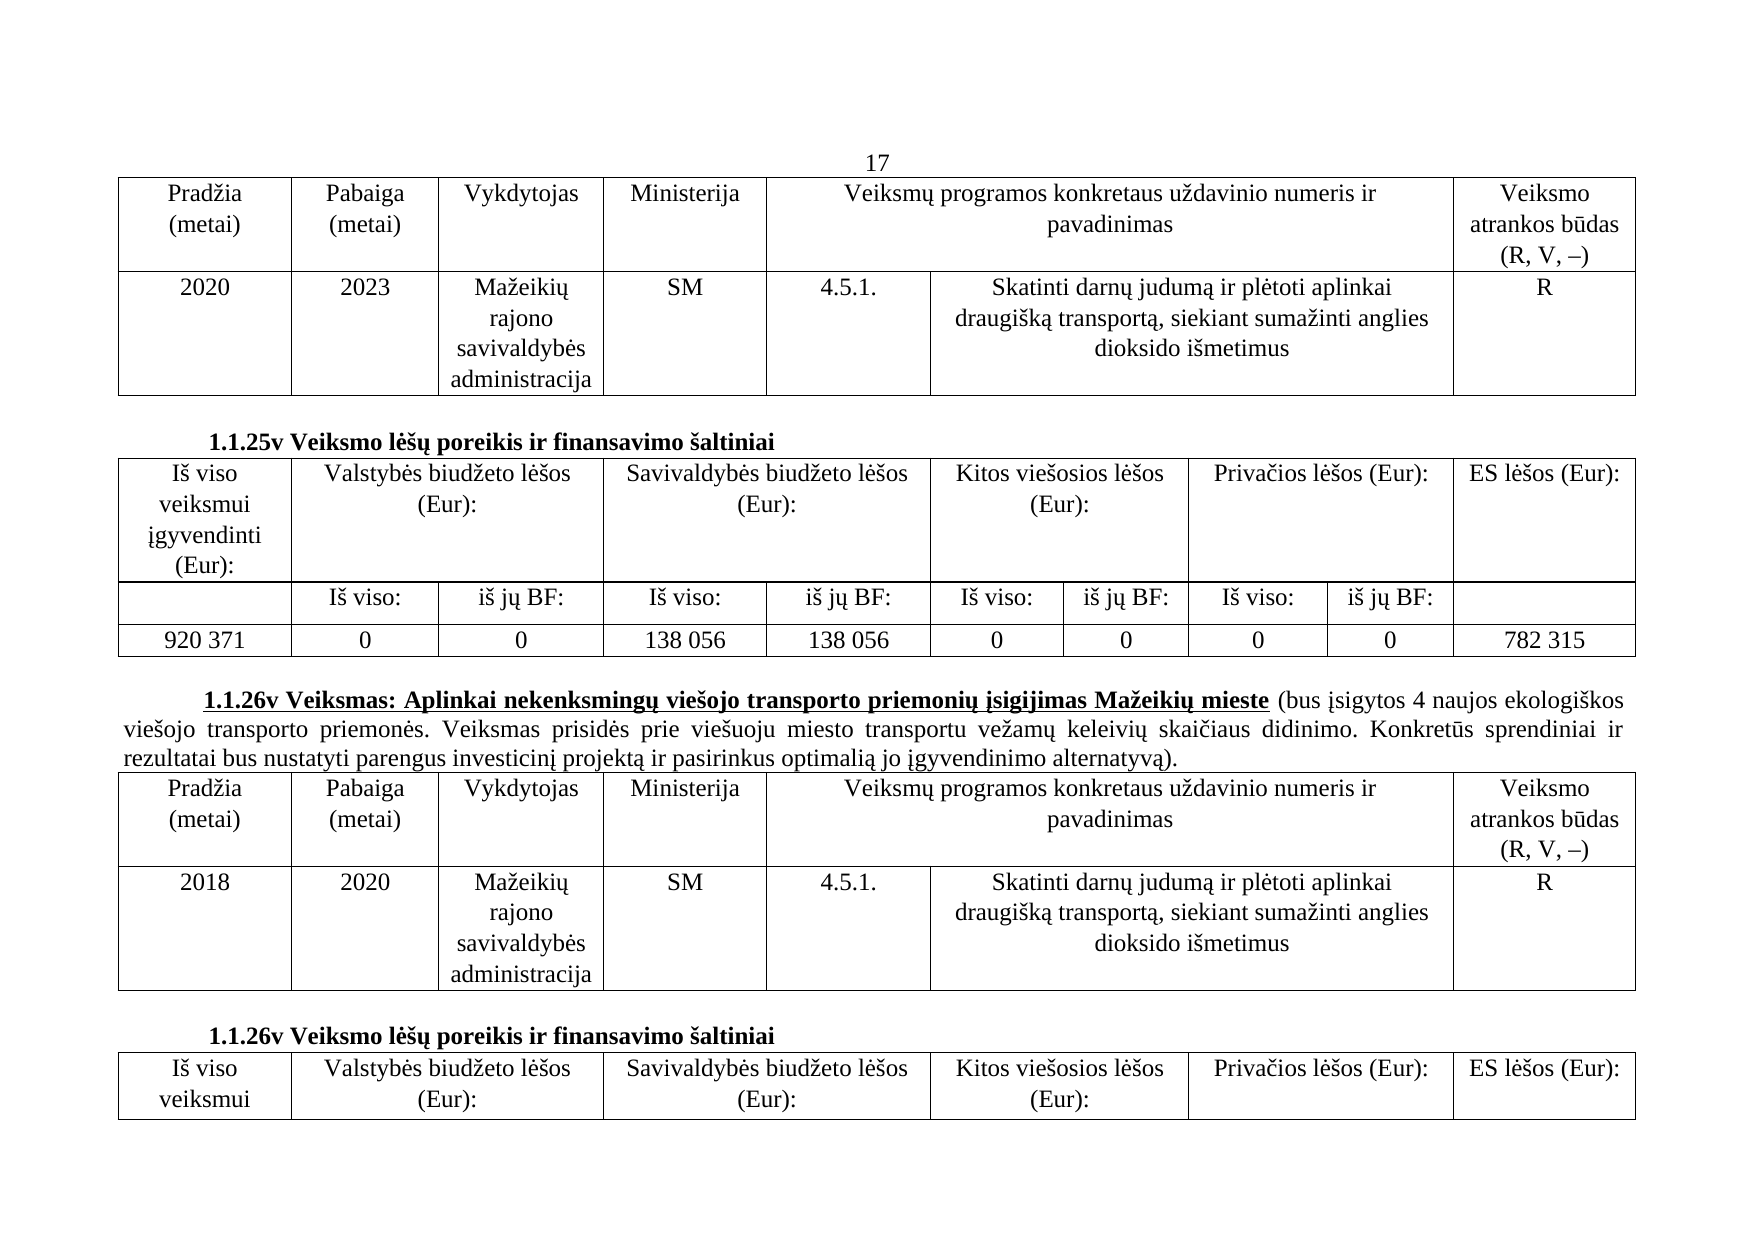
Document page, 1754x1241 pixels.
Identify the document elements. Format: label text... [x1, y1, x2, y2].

table_cell Valstybės biudžeto lėšos (Eur): [292, 1053, 603, 1119]
table_cell 0 [1328, 625, 1453, 656]
table_cell 4.5.1. [767, 272, 930, 395]
table_cell iš jų BF: [767, 583, 930, 624]
table_cell 0 [292, 625, 438, 656]
table_cell Iš viso: [604, 583, 766, 624]
table_cell Savivaldybės biudžeto lėšos (Eur): [604, 459, 930, 581]
table_cell 2020 [292, 867, 438, 989]
table_cell Privačios lėšos (Eur): [1189, 459, 1453, 581]
table_cell iš jų BF: [1064, 583, 1188, 624]
table_cell [119, 583, 291, 624]
table_cell SM [604, 867, 766, 989]
table_cell 920 371 [119, 625, 291, 656]
table_cell 138 056 [767, 625, 930, 656]
table_cell R [1454, 867, 1635, 989]
table_cell 0 [439, 625, 603, 656]
table_cell Pradžia (metai) [119, 773, 291, 866]
table_cell R [1454, 272, 1635, 395]
table_cell Skatinti darnų judumą ir plėtoti aplinkai draugišką transportą, siekiant sumažinti anglies dioksido išmetimus [931, 867, 1453, 989]
table_cell 782 315 [1454, 625, 1635, 656]
table_cell Ministerija [604, 178, 766, 271]
table_cell Veiksmų programos konkretaus uždavinio numeris ir pavadinimas [767, 178, 1453, 271]
table_cell 2020 [119, 272, 291, 395]
table_cell Iš viso: [292, 583, 438, 624]
table_cell ES lėšos (Eur): [1454, 459, 1635, 581]
table_cell Iš viso veiksmui [119, 1053, 291, 1119]
table_cell Valstybės biudžeto lėšos (Eur): [292, 459, 603, 581]
table_cell Iš viso: [1189, 583, 1327, 624]
table_cell Mažeikių rajono savivaldybės administracija [439, 867, 603, 989]
table_cell 4.5.1. [767, 867, 930, 989]
table_cell iš jų BF: [1328, 583, 1453, 624]
table_cell ES lėšos (Eur): [1454, 1053, 1635, 1119]
table_cell Iš viso veiksmui įgyvendinti (Eur): [119, 459, 291, 581]
table_cell 1.1.26v Veiksmo lėšų poreikis ir finansavimo šaltiniai [118, 991, 1636, 1052]
table_cell 2023 [292, 272, 438, 395]
table_cell [1454, 583, 1635, 624]
table_cell Vykdytojas [439, 773, 603, 866]
table_cell Ministerija [604, 773, 766, 866]
table_cell 0 [1189, 625, 1327, 656]
table_cell Pabaiga (metai) [292, 773, 438, 866]
table_cell 138 056 [604, 625, 766, 656]
table_cell 2018 [119, 867, 291, 989]
table_cell iš jų BF: [439, 583, 603, 624]
table_cell Pradžia (metai) [119, 178, 291, 271]
table_cell Vykdytojas [439, 178, 603, 271]
table_cell Veiksmų programos konkretaus uždavinio numeris ir pavadinimas [767, 773, 1453, 866]
table_cell Pabaiga (metai) [292, 178, 438, 271]
table_cell Kitos viešosios lėšos (Eur): [931, 459, 1188, 581]
table_cell 1.1.25v Veiksmo lėšų poreikis ir finansavimo šaltiniai [118, 396, 1636, 457]
table_cell Kitos viešosios lėšos (Eur): [931, 1053, 1188, 1119]
table_cell 0 [1064, 625, 1188, 656]
table_cell SM [604, 272, 766, 395]
table_cell Veiksmo atrankos būdas (R, V, –) [1454, 178, 1635, 271]
table_cell Iš viso: [931, 583, 1063, 624]
table_cell Skatinti darnų judumą ir plėtoti aplinkai draugišką transportą, siekiant sumažinti anglies dioksido išmetimus [931, 272, 1453, 395]
table_cell 1.1.26v Veiksmas: Aplinkai nekenksmingų viešojo transporto priemonių įsigijimas Mažeikių mieste (bus įsigytos 4 naujos ekologiškos viešojo transporto priemonės. Veiksmas prisidės prie viešuoju miesto transportu vežamų keleivių skaičiaus didinimo. Konkretūs sprendiniai ir rezultatai bus nustatyti parengus investicinį projektą ir pasirinkus optimalią jo įgyvendinimo alternatyvą). [118, 657, 1636, 772]
table_cell Privačios lėšos (Eur): [1189, 1053, 1453, 1119]
table_cell Veiksmo atrankos būdas (R, V, –) [1454, 773, 1635, 866]
table_cell Savivaldybės biudžeto lėšos (Eur): [604, 1053, 930, 1119]
table_cell Mažeikių rajono savivaldybės administracija [439, 272, 603, 395]
table_cell 0 [931, 625, 1063, 656]
